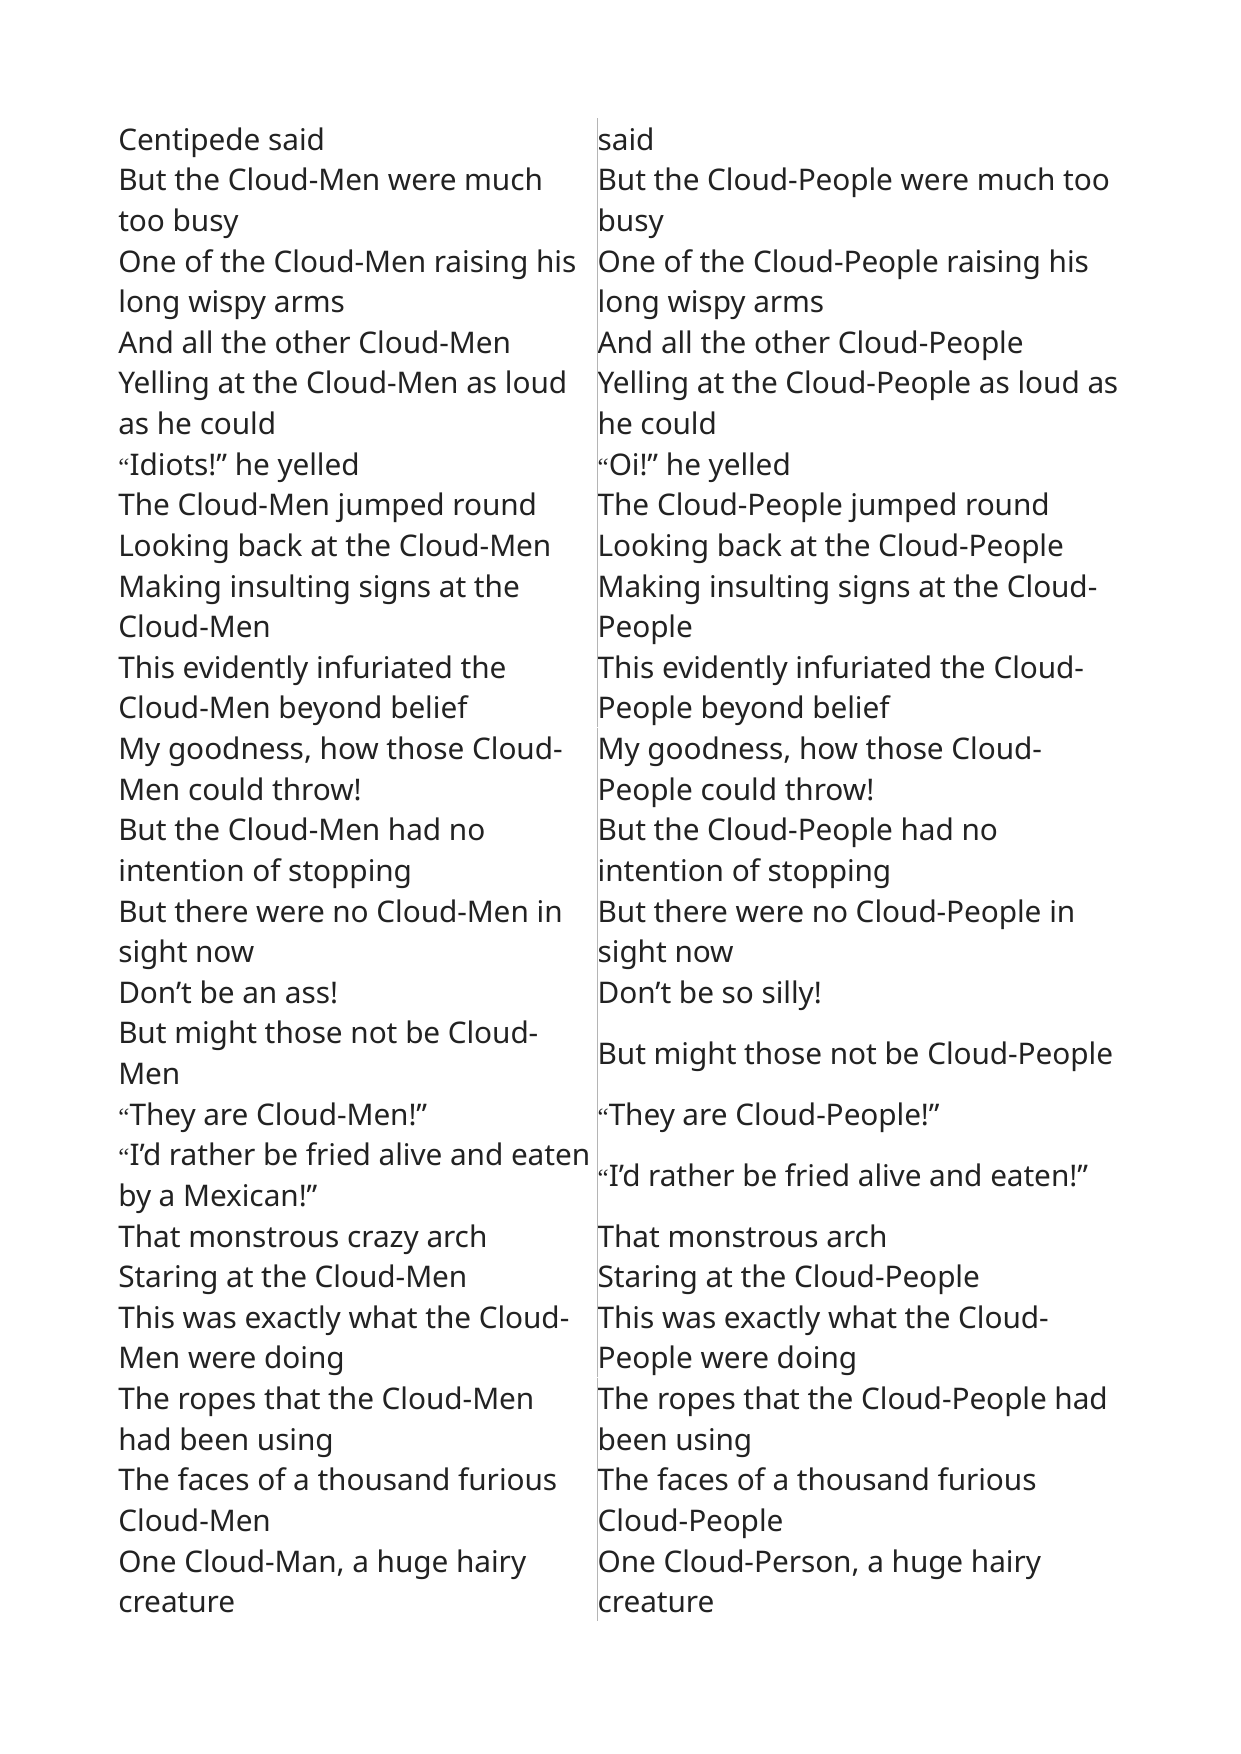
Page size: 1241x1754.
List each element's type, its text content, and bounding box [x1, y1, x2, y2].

table_cell Yelling at the Cloud-People as loud as he could [598, 362, 1122, 443]
table_cell One of the Cloud-People raising his long wispy arms [598, 240, 1122, 321]
table_cell This evidently infuriated the Cloud-Men beyond belief [118, 646, 597, 727]
table_cell And all the other Cloud-People [598, 321, 1122, 362]
table_cell The Cloud-Men jumped round [118, 484, 597, 524]
table_cell But the Cloud-People were much too busy [598, 159, 1122, 240]
table_cell The ropes that the Cloud-People had been using [598, 1378, 1122, 1459]
table_cell “They are Cloud-Men!” [118, 1093, 597, 1134]
table_cell But there were no Cloud-People in sight now [598, 890, 1122, 971]
table_cell But the Cloud-Men were much too busy [118, 159, 597, 240]
table_cell Staring at the Cloud-Men [118, 1256, 597, 1296]
table_cell “I’d rather be fried alive and eaten!” [598, 1134, 1122, 1215]
table_cell That monstrous arch [598, 1215, 1122, 1256]
table_cell “They are Cloud-People!” [598, 1093, 1122, 1134]
table_cell Making insulting signs at the Cloud-People [598, 565, 1122, 646]
table_cell Looking back at the Cloud-People [598, 524, 1122, 565]
table_cell But the Cloud-People had no intention of stopping [598, 809, 1122, 890]
table_cell This was exactly what the Cloud-Men were doing [118, 1296, 597, 1377]
table_cell The Cloud-People jumped round [598, 484, 1122, 524]
table_cell “Idiots!” he yelled [118, 443, 597, 484]
table_cell This was exactly what the Cloud-People were doing [598, 1296, 1122, 1377]
table_cell That monstrous crazy arch [118, 1215, 597, 1256]
table_cell One Cloud-Man, a huge hairy creature [118, 1540, 597, 1621]
table_cell Staring at the Cloud-People [598, 1256, 1122, 1296]
table_cell But might those not be Cloud-Men [118, 1012, 597, 1093]
table_cell One of the Cloud-Men raising his long wispy arms [118, 240, 597, 321]
table_cell “Oi!” he yelled [598, 443, 1122, 484]
table_cell My goodness, how those Cloud-Men could throw! [118, 728, 597, 809]
table_cell My goodness, how those Cloud-People could throw! [598, 728, 1122, 809]
table_cell The ropes that the Cloud-Men had been using [118, 1378, 597, 1459]
table_cell Don’t be so silly! [598, 971, 1122, 1012]
table_cell And all the other Cloud-Men [118, 321, 597, 362]
table_cell But might those not be Cloud-People [598, 1012, 1122, 1093]
table_cell Looking back at the Cloud-Men [118, 524, 597, 565]
table_cell The faces of a thousand furious Cloud-People [598, 1459, 1122, 1540]
table_cell Making insulting signs at the Cloud-Men [118, 565, 597, 646]
table_cell Centipede said [118, 118, 597, 159]
table_cell One Cloud-Person, a huge hairy creature [598, 1540, 1122, 1621]
table_cell But the Cloud-Men had no intention of stopping [118, 809, 597, 890]
table_cell This evidently infuriated the Cloud-People beyond belief [598, 646, 1122, 727]
table_cell But there were no Cloud-Men in sight now [118, 890, 597, 971]
table_cell The faces of a thousand furious Cloud-Men [118, 1459, 597, 1540]
table_cell Yelling at the Cloud-Men as loud as he could [118, 362, 597, 443]
table_cell “I’d rather be fried alive and eaten by a Mexican!” [118, 1134, 597, 1215]
table_cell said [598, 118, 1122, 159]
table_cell Don’t be an ass! [118, 971, 597, 1012]
